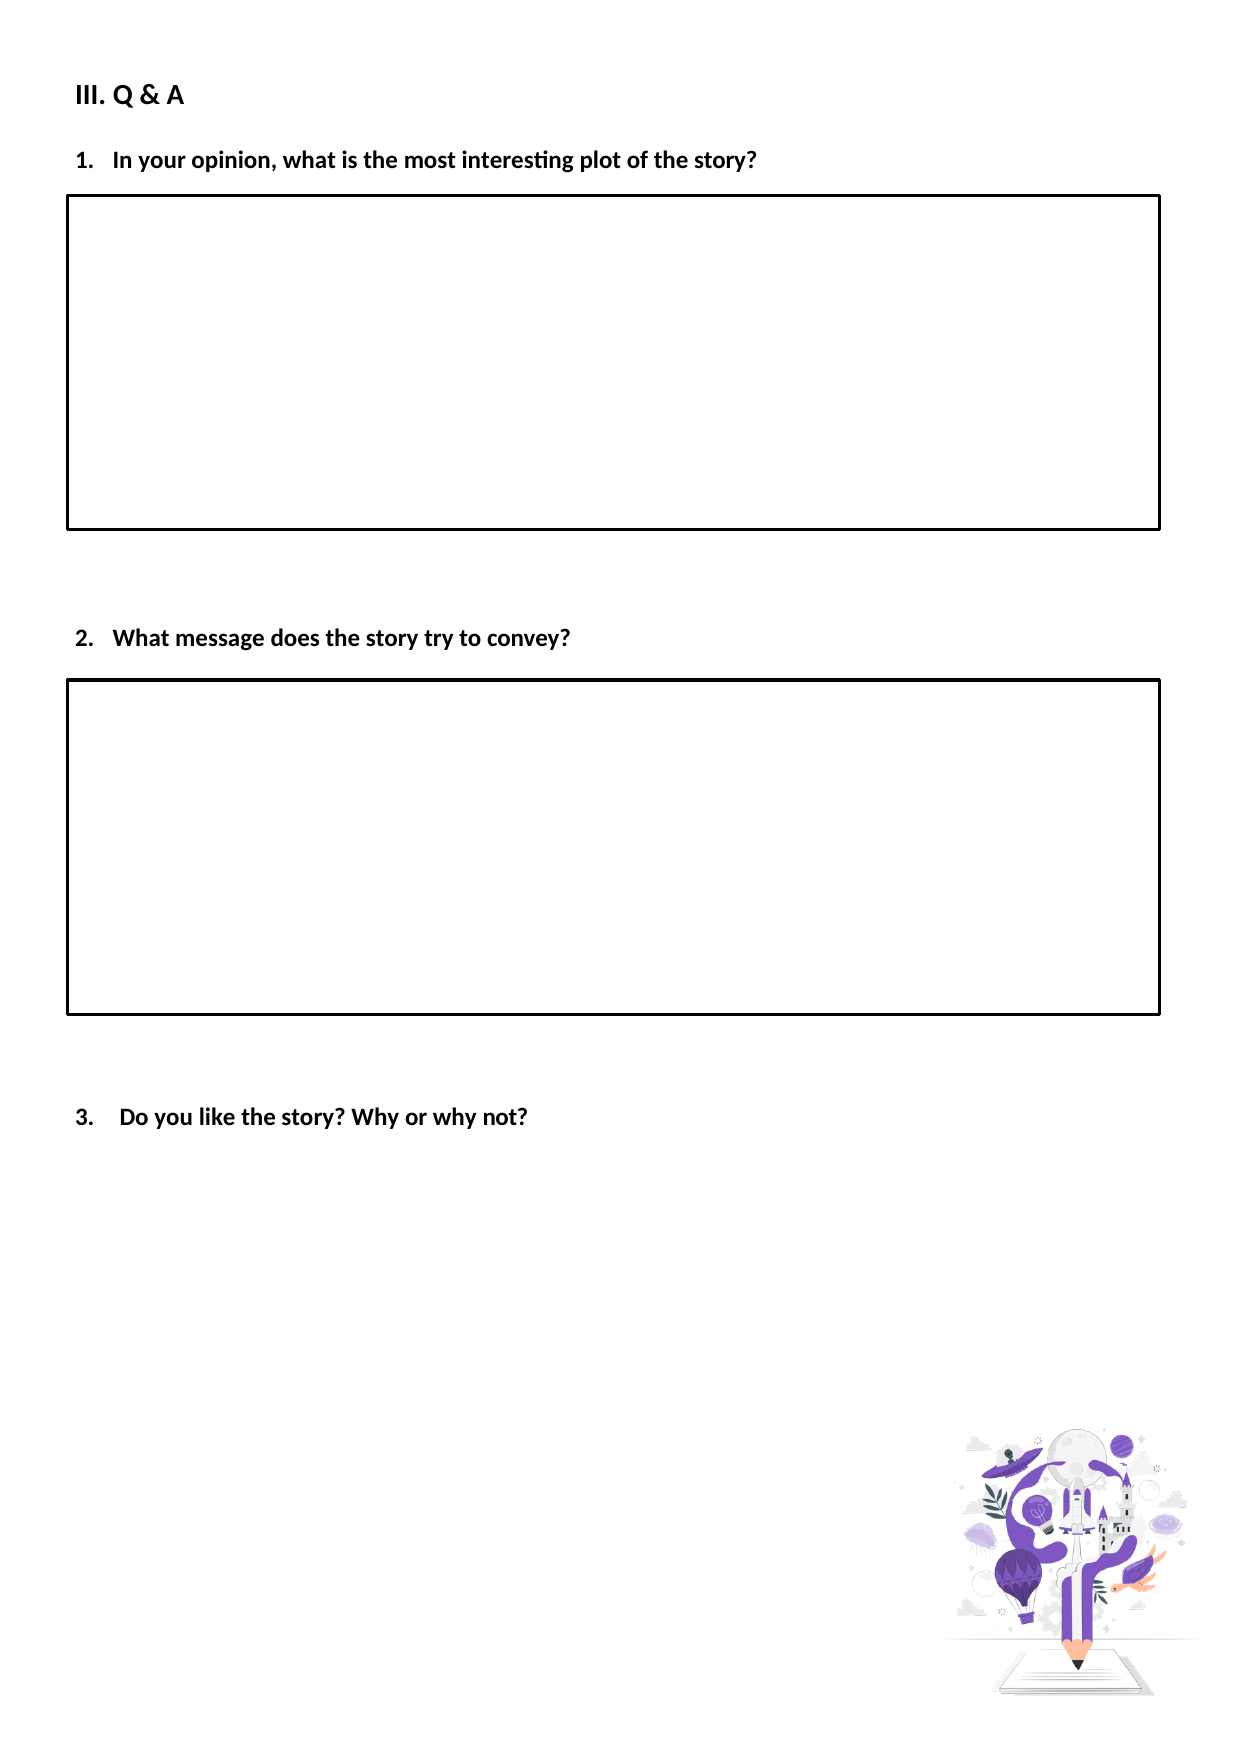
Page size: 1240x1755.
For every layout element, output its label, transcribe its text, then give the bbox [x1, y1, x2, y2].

list In your opinion, what is the most interesting plot of the story? [75, 144, 1210, 175]
list Do you like the story? Why or why not? [75, 1101, 1210, 1131]
list What message does the story try to convey? [75, 622, 1210, 653]
